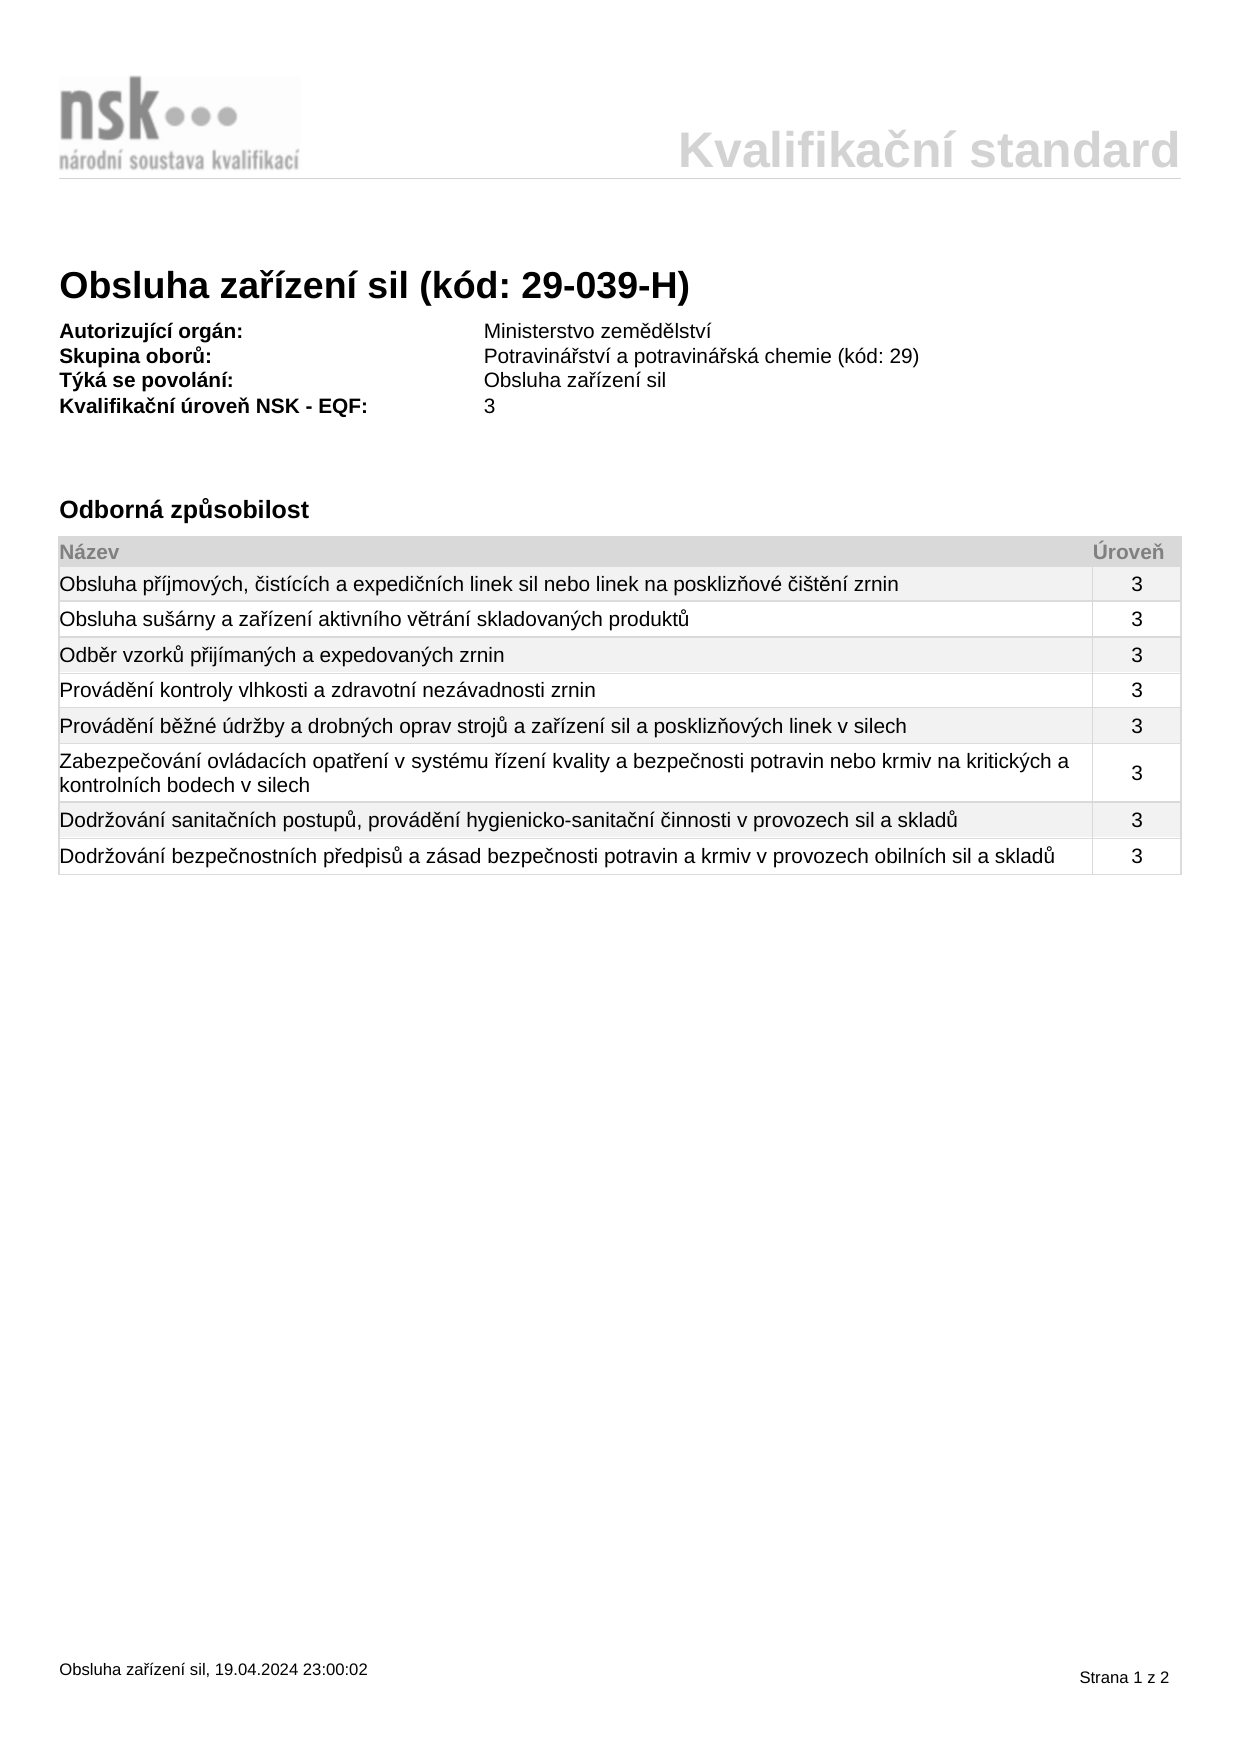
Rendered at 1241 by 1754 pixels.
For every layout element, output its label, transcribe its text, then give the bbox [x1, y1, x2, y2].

table_cell [1093, 307, 1169, 319]
table_header Kvalifikační standard [626, 59, 1181, 178]
table_cell [620, 196, 626, 224]
table_cell [484, 418, 620, 489]
table_cell [626, 875, 862, 1173]
table_cell [620, 1417, 626, 1659]
table_cell [626, 418, 862, 489]
table_cell [620, 418, 626, 489]
table_cell [484, 524, 620, 536]
table_cell [59, 307, 483, 319]
table_cell [59, 524, 483, 536]
table_cell Dodržování bezpečnostních předpisů a zásad bezpečnosti potravin a krmiv v provozech obilních sil a skladů [60, 839, 1092, 873]
table_cell [484, 196, 620, 224]
table_cell [626, 307, 862, 319]
table_cell Ministerstvo zemědělství [484, 319, 1181, 344]
table_cell Týká se povolání: [59, 368, 483, 392]
table_cell [1169, 1417, 1181, 1659]
picture [58, 59, 621, 172]
table_cell [59, 196, 483, 224]
table_cell 3 [1093, 567, 1180, 600]
table_cell Obsluha zařízení sil, 19.04.2024 23:00:02 [59, 1660, 862, 1696]
table_cell [1169, 418, 1181, 489]
table_cell [1169, 524, 1181, 536]
table_cell Zabezpečování ovládacích opatření v systému řízení kvality a bezpečnosti potravin nebo krmiv na kritických a kontrolních bodech v silech [60, 744, 1092, 801]
table_cell Provádění běžné údržby a drobných oprav strojů a zařízení sil a posklizňových linek v silech [60, 708, 1092, 743]
table_cell 3 [1093, 602, 1180, 636]
table_cell [1169, 875, 1181, 1173]
table_cell 3 [1093, 638, 1180, 672]
table_cell [620, 524, 626, 536]
table_cell [1093, 196, 1169, 224]
table_cell [59, 1174, 483, 1417]
table_cell 3 [484, 394, 1181, 417]
table_cell [1169, 196, 1181, 224]
table_cell [484, 1417, 620, 1659]
table_cell [862, 196, 1093, 224]
table_cell [59, 1417, 483, 1659]
table_cell Provádění kontroly vlhkosti a zdravotní nezávadnosti zrnin [60, 674, 1092, 707]
table_cell [484, 875, 620, 1173]
table_cell [862, 307, 1093, 319]
table_cell Potravinářství a potravinářská chemie (kód: 29) [484, 344, 1181, 368]
table_cell [1169, 1174, 1181, 1417]
table_cell [1169, 1660, 1181, 1696]
table_cell [59, 179, 1181, 196]
table_cell Odborná způsobilost [59, 489, 1181, 524]
table_cell [1169, 307, 1181, 319]
table_cell [626, 524, 862, 536]
table_cell Dodržování sanitačních postupů, provádění hygienicko-sanitační činnosti v provozech sil a skladů [60, 803, 1092, 837]
table_cell [59, 418, 483, 489]
table_cell 3 [1093, 839, 1180, 873]
table_cell Název [60, 537, 1092, 566]
table_cell Úroveň [1093, 537, 1180, 566]
table_cell 3 [1093, 674, 1180, 707]
table_cell Obsluha zařízení sil [484, 368, 1181, 393]
table_cell Obsluha zařízení sil (kód: 29-039-H) [59, 224, 1181, 307]
table_cell [59, 172, 483, 178]
table_cell [626, 1174, 862, 1417]
table_cell [862, 524, 1093, 536]
table_cell [862, 1174, 1093, 1417]
table_cell [620, 875, 626, 1173]
table_cell [626, 1417, 862, 1659]
table_header [621, 59, 626, 172]
table_cell 3 [1093, 708, 1180, 743]
table_cell [1093, 418, 1169, 489]
table_cell Obsluha sušárny a zařízení aktivního větrání skladovaných produktů [60, 602, 1092, 636]
table_cell [862, 418, 1093, 489]
table_cell Strana 1 z 2 [862, 1660, 1169, 1696]
table_cell [1093, 875, 1169, 1173]
table_cell [59, 875, 483, 1173]
table_cell Kvalifikační úroveň NSK - EQF: [59, 394, 483, 417]
table_cell [862, 1417, 1093, 1659]
table_cell Obsluha příjmových, čistících a expedičních linek sil nebo linek na posklizňové čištění zrnin [60, 567, 1092, 600]
table_cell Autorizující orgán: [59, 319, 483, 343]
table_cell [862, 875, 1093, 1173]
table_cell [620, 1174, 626, 1417]
table_cell [484, 172, 620, 178]
table_cell [626, 196, 862, 224]
table_cell [1093, 1417, 1169, 1659]
table_cell Odběr vzorků přijímaných a expedovaných zrnin [60, 638, 1092, 672]
table_cell [484, 307, 620, 319]
table_cell [1093, 524, 1169, 536]
table_cell [484, 1174, 620, 1417]
table_cell 3 [1093, 744, 1180, 801]
table_cell [1093, 1174, 1169, 1417]
table_cell [620, 307, 626, 319]
table_cell 3 [1093, 803, 1180, 837]
table_cell Skupina oborů: [59, 344, 483, 368]
